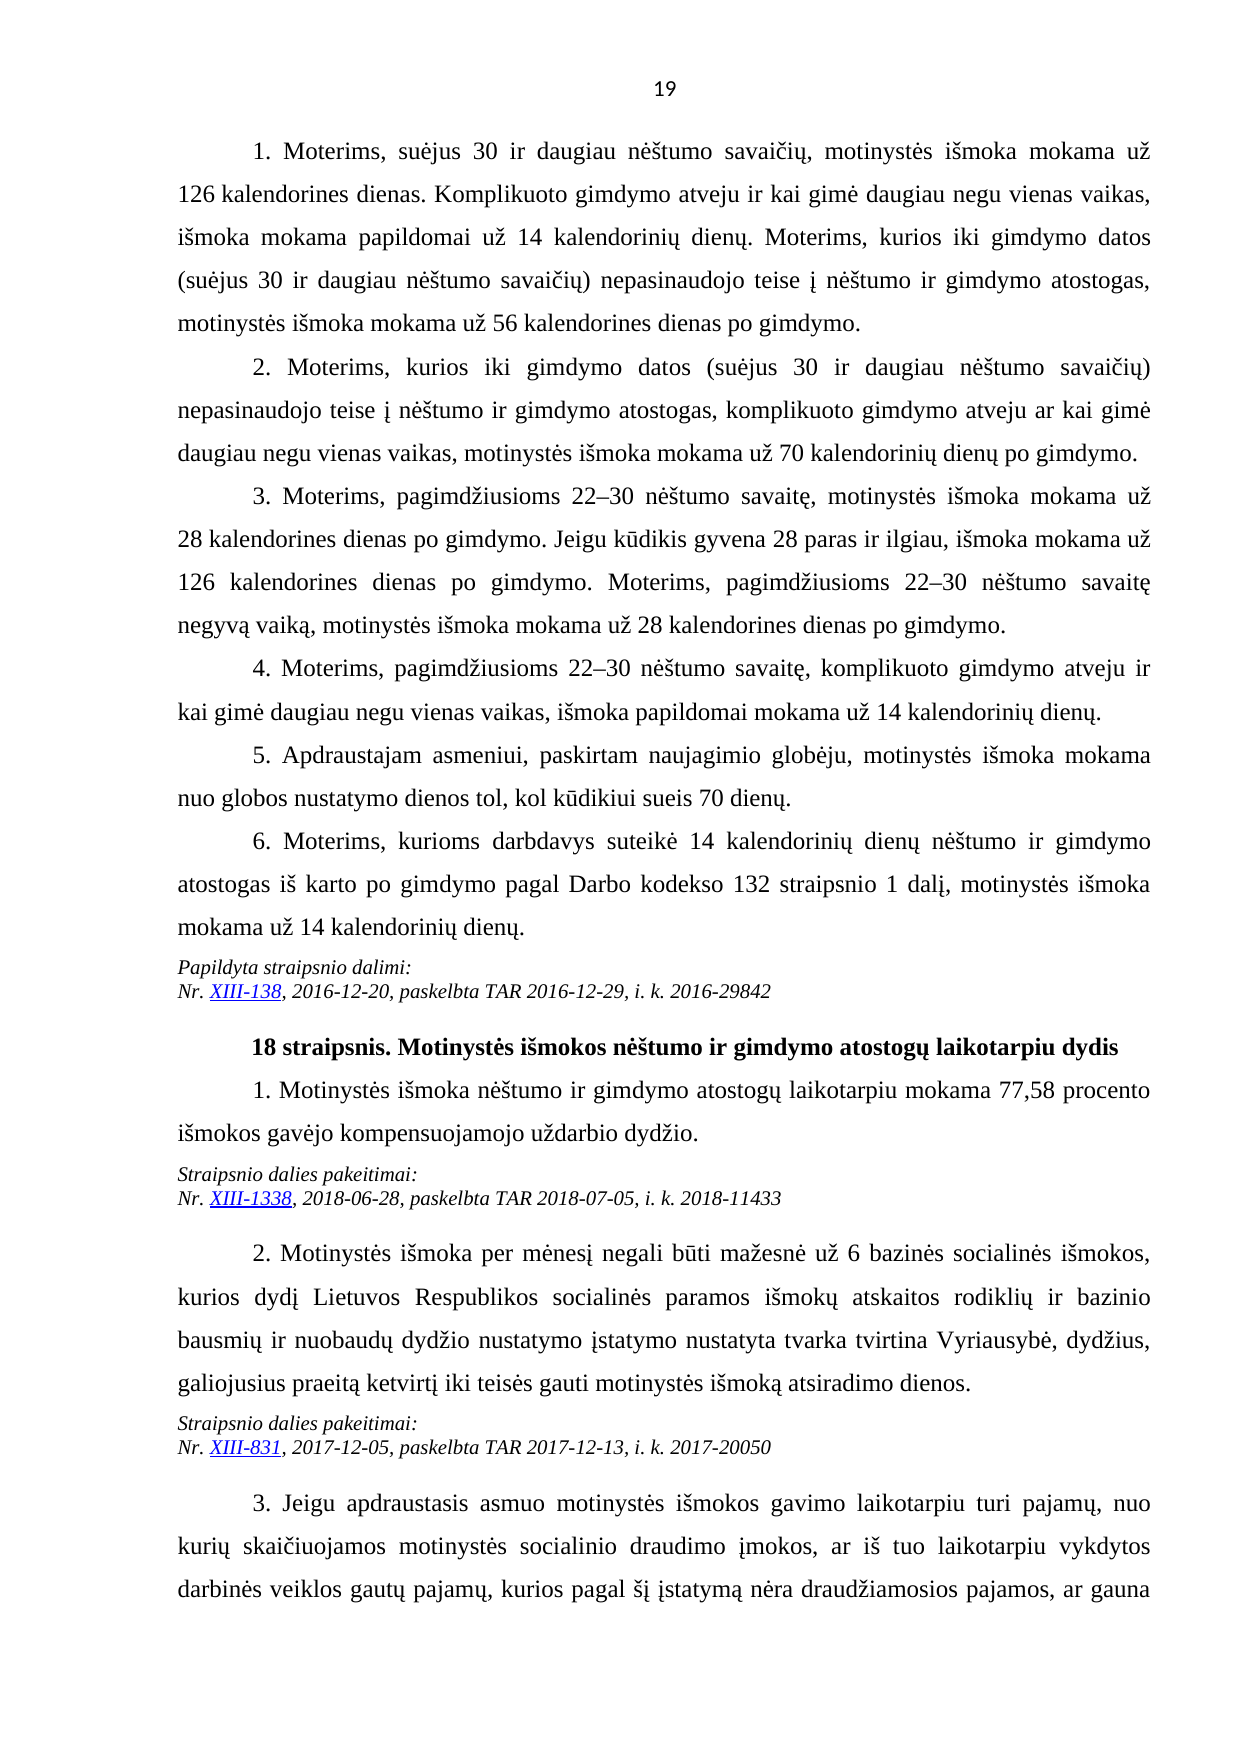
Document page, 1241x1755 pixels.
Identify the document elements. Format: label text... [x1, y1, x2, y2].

text Straipsnio dalies pakeitimai: [177, 1411, 1152, 1435]
text Nr. XIII-138, 2016-12-20, paskelbta TAR 2016-12-29, i. k. 2016-29842 [177, 979, 1152, 1003]
text Nr. XIII-831, 2017-12-05, paskelbta TAR 2017-12-13, i. k. 2017-20050 [177, 1435, 1152, 1459]
text Nr. XIII-1338, 2018-06-28, paskelbta TAR 2018-07-05, i. k. 2018-11433 [177, 1186, 1152, 1210]
text 6. Moterims, kurioms darbdavys suteikė 14 kalendorinių dienų nėštumo ir gimdymo atostogas iš karto po gimdymo pagal Darbo kodekso 132 straipsnio 1 dalį, motinystės išmoka mokama už 14 kalendorinių dienų. [177, 826, 1152, 941]
text 3. Moterims, pagimdžiusioms 22–30 nėštumo savaitę, motinystės išmoka mokama už 28 kalendorines dienas po gimdymo. Jeigu kūdikis gyvena 28 paras ir ilgiau, išmoka mokama už 126 kalendorines dienas po gimdymo. Moterims, pagimdžiusioms 22–30 nėštumo savaitę negyvą vaiką, motinystės išmoka mokama už 28 kalendorines dienas po gimdymo. [177, 481, 1152, 639]
text 3. Jeigu apdraustasis asmuo motinystės išmokos gavimo laikotarpiu turi pajamų, nuo kurių skaičiuojamos motinystės socialinio draudimo įmokos, ar iš tuo laikotarpiu vykdytos darbinės veiklos gautų pajamų, kurios pagal šį įstatymą nėra draudžiamosios pajamos, ar gauna [177, 1488, 1152, 1603]
text 4. Moterims, pagimdžiusioms 22–30 nėštumo savaitę, komplikuoto gimdymo atveju ir kai gimė daugiau negu vienas vaikas, išmoka papildomai mokama už 14 kalendorinių dienų. [177, 653, 1152, 725]
text 1. Moterims, suėjus 30 ir daugiau nėštumo savaičių, motinystės išmoka mokama už 126 kalendorines dienas. Komplikuoto gimdymo atveju ir kai gimė daugiau negu vienas vaikas, išmoka mokama papildomai už 14 kalendorinių dienų. Moterims, kurios iki gimdymo datos (suėjus 30 ir daugiau nėštumo savaičių) nepasinaudojo teise į nėštumo ir gimdymo atostogas, motinystės išmoka mokama už 56 kalendorines dienas po gimdymo. [177, 136, 1152, 337]
text 18 straipsnis. Motinystės išmokos nėštumo ir gimdymo atostogų laikotarpiu dydis [251, 1032, 1152, 1061]
text Straipsnio dalies pakeitimai: [177, 1162, 1152, 1186]
text Papildyta straipsnio dalimi: [177, 955, 1152, 979]
text 2. Moterims, kurios iki gimdymo datos (suėjus 30 ir daugiau nėštumo savaičių) nepasinaudojo teise į nėštumo ir gimdymo atostogas, komplikuoto gimdymo atveju ar kai gimė daugiau negu vienas vaikas, motinystės išmoka mokama už 70 kalendorinių dienų po gimdymo. [177, 352, 1152, 467]
text 2. Motinystės išmoka per mėnesį negali būti mažesnė už 6 bazinės socialinės išmokos, kurios dydį Lietuvos Respublikos socialinės paramos išmokų atskaitos rodiklių ir bazinio bausmių ir nuobaudų dydžio nustatymo įstatymo nustatyta tvarka tvirtina Vyriausybė, dydžius, galiojusius praeitą ketvirtį iki teisės gauti motinystės išmoką atsiradimo dienos. [177, 1238, 1152, 1397]
text 5. Apdraustajam asmeniui, paskirtam naujagimio globėju, motinystės išmoka mokama nuo globos nustatymo dienos tol, kol kūdikiui sueis 70 dienų. [177, 740, 1152, 812]
text 1. Motinystės išmoka nėštumo ir gimdymo atostogų laikotarpiu mokama 77,58 procento išmokos gavėjo kompensuojamojo uždarbio dydžio. [177, 1075, 1152, 1147]
